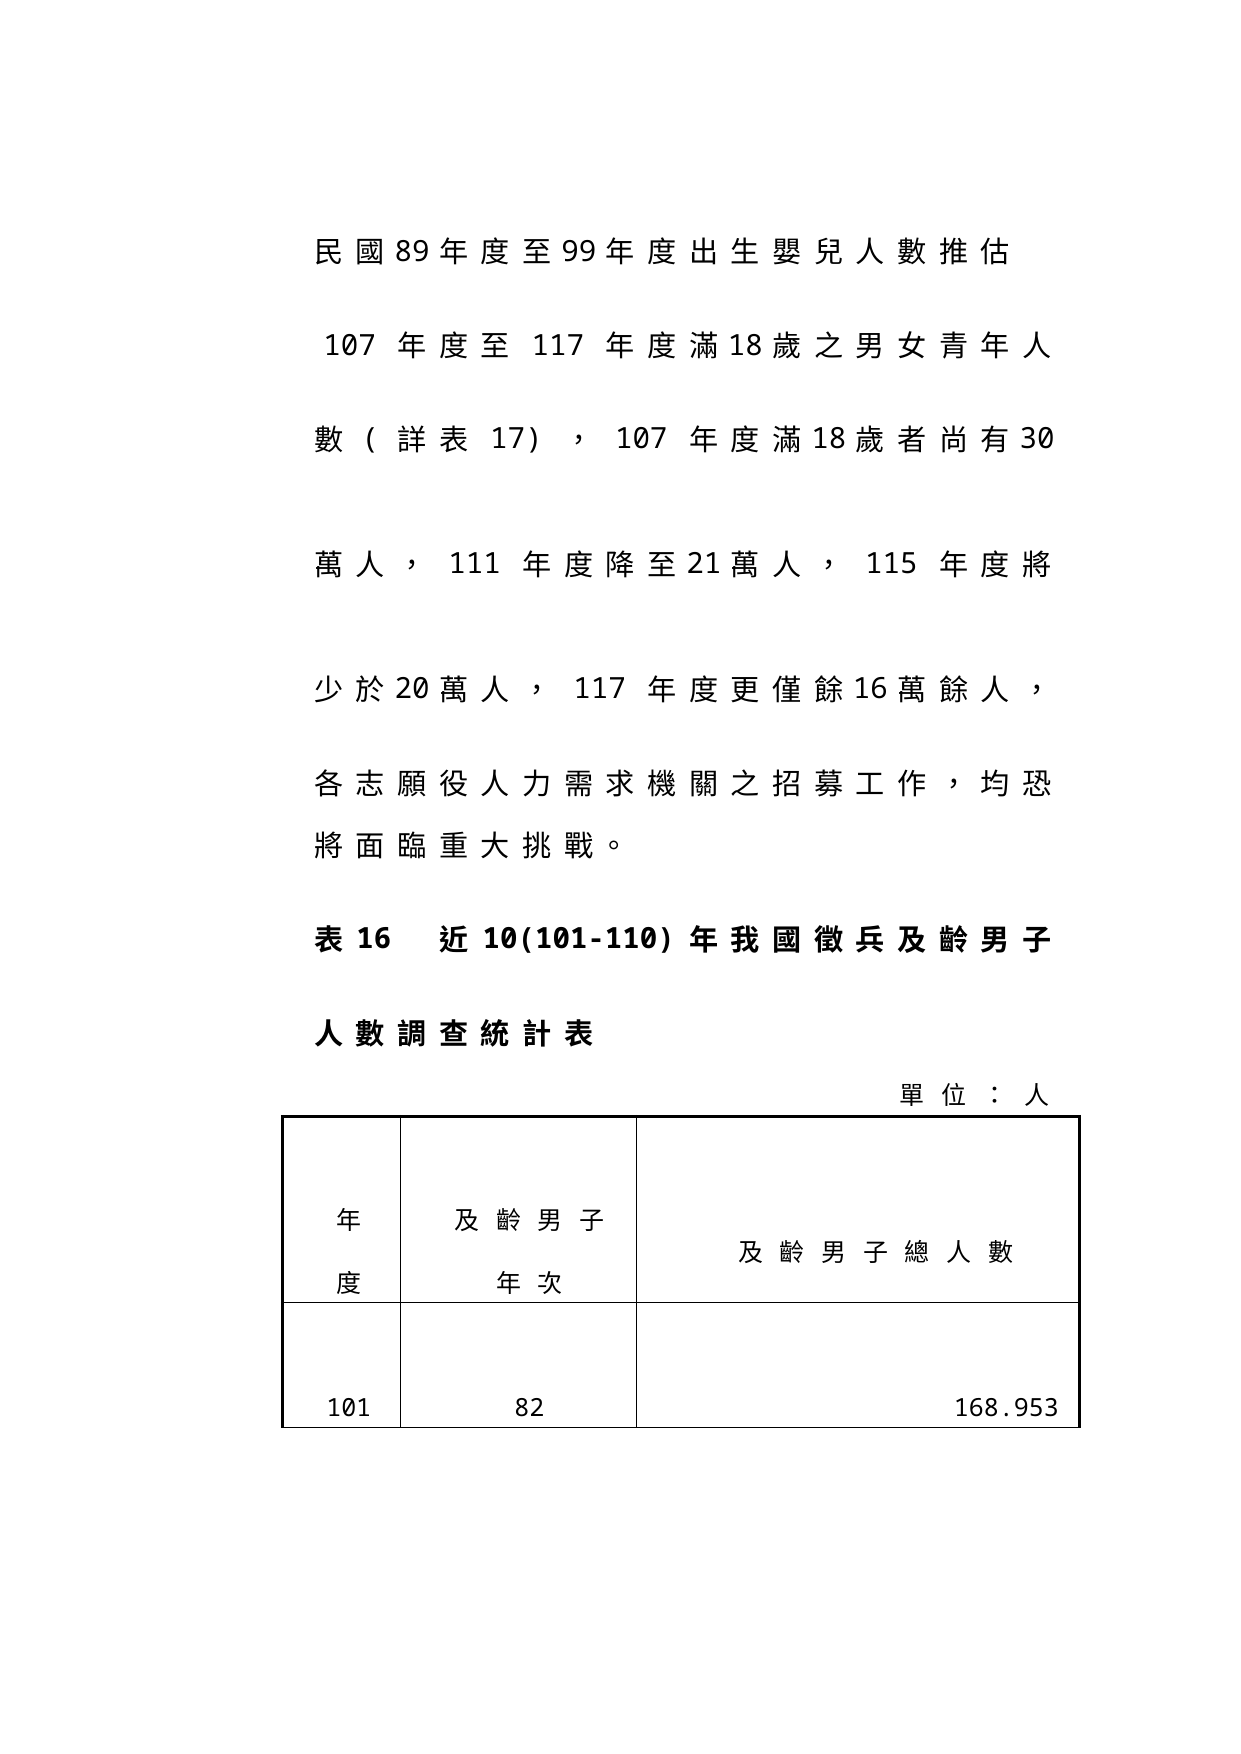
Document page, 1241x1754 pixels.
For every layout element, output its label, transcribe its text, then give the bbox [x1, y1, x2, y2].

table_cell 168.953 [637, 1303, 1078, 1427]
table_cell 82 [401, 1303, 636, 1427]
table_header 及齡男子總人數 [637, 1118, 1078, 1302]
table_header 年度 [284, 1118, 400, 1302]
table_cell 101 [284, 1303, 400, 1427]
text 民國89年度至99年度出生嬰兒人數推估107年度至117年度滿18歲之男女青年人數(詳表17)，107年度滿18歲者尚有30萬人，111年度降至21萬人，115年度將少於20萬人，117年度更僅餘16萬餘人，各志願役人力需求機關之招募工作，均恐將面臨重大挑戰。 [271, 177, 1058, 865]
table_header 及齡男子年次 [401, 1118, 636, 1302]
text 單位：人 [271, 1052, 1058, 1115]
text 表16 近10(101-110)年我國徵兵及齡男子人數調查統計表 [271, 865, 1058, 1052]
